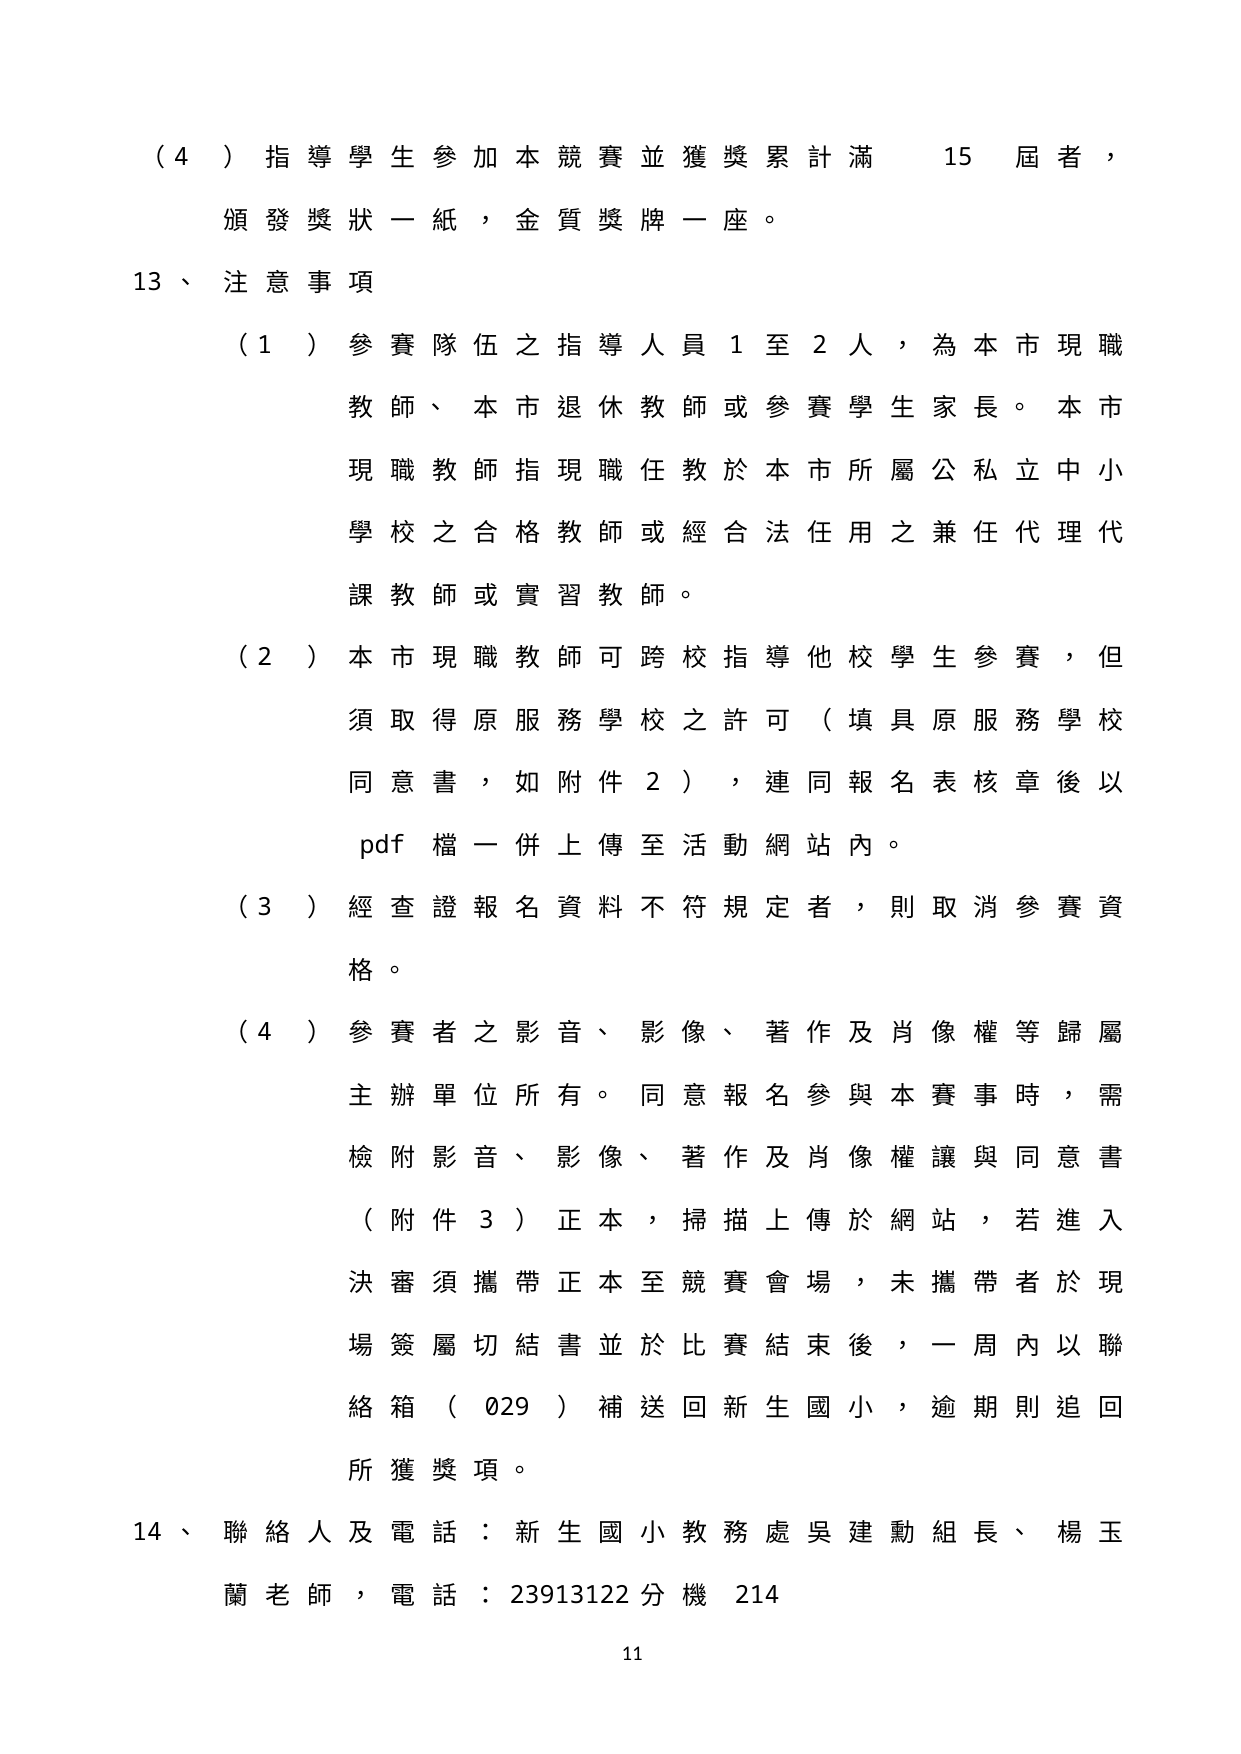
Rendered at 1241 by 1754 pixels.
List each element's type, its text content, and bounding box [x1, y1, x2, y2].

list 聯絡人及電話：新生國小教務處吳建勳組長、楊玉蘭老師，電話：23913122分機214 [132, 1489, 1132, 1614]
list 參賽隊伍之指導人員1至2人，為本市現職教師、本市退休教師或參賽學生家長。本市現職教師指現職任教於本市所屬公私立中小學校之合格教師或經合法任用之兼任代理代課教師或實習教師。 [176, 302, 1132, 614]
list 經查證報名資料不符規定者，則取消參賽資格。 [176, 864, 1132, 989]
list 注意事項 [132, 239, 1132, 302]
list 指導學生參加本競賽並獲獎累計滿 15 屆者，頒發獎狀一紙，金質獎牌一座。 [126, 114, 1132, 239]
list 參賽者之影音、影像、著作及肖像權等歸屬主辦單位所有。同意報名參與本賽事時，需檢附影音、影像、著作及肖像權讓與同意書（附件3）正本，掃描上傳於網站，若進入決審須攜帶正本至競賽會場，未攜帶者於現場簽屬切結書並於比賽結束後，一周內以聯絡箱（029）補送回新生國小，逾期則追回所獲獎項。 [176, 989, 1132, 1489]
list 本市現職教師可跨校指導他校學生參賽，但須取得原服務學校之許可（填具原服務學校同意書，如附件2），連同報名表核章後以pdf檔一併上傳至活動網站內。 [176, 614, 1132, 864]
